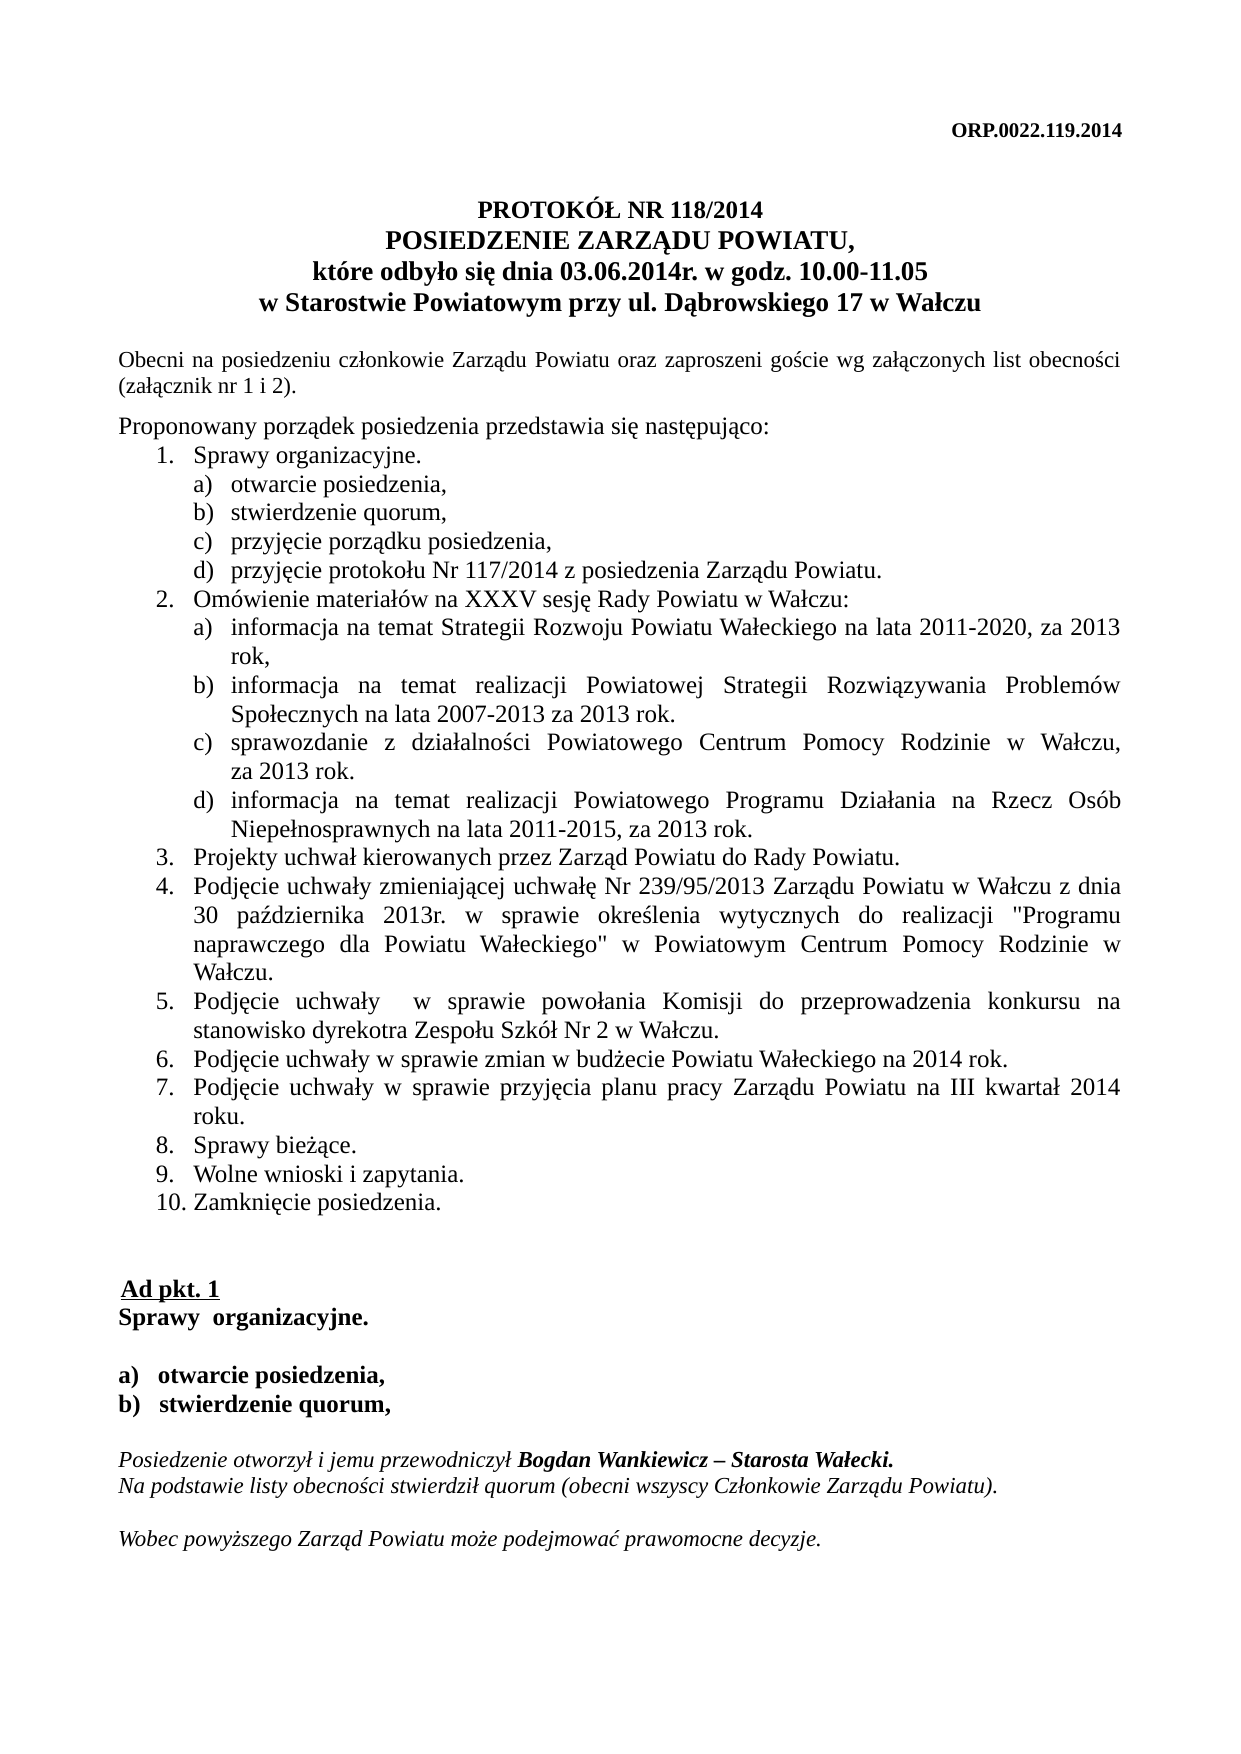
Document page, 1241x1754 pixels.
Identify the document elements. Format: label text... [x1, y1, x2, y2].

list informacja na temat Strategii Rozwoju Powiatu Wałeckiego na lata 2011-2020, za 2013 rok, [193, 612, 1122, 670]
text Sprawy organizacyjne. [118, 1302, 1122, 1331]
list przyjęcie protokołu Nr 117/2014 z posiedzenia Zarządu Powiatu. [193, 555, 1122, 584]
list Podjęcie uchwały w sprawie przyjęcia planu pracy Zarządu Powiatu na III kwartał 2014 roku. [156, 1072, 1122, 1130]
list Sprawy organizacyjne. [156, 440, 1122, 469]
list Omówienie materiałów na XXXV sesję Rady Powiatu w Wałczu: [156, 584, 1122, 612]
list przyjęcie porządku posiedzenia, [193, 526, 1122, 555]
list informacja na temat realizacji Powiatowej Strategii Rozwiązywania Problemów Społecznych na lata 2007-2013 za 2013 rok. [193, 670, 1122, 727]
text POSIEDZENIE ZARZĄDU POWIATU, [118, 224, 1122, 255]
text Proponowany porządek posiedzenia przedstawia się następująco: [118, 411, 1122, 440]
text Obecni na posiedzeniu członkowie Zarządu Powiatu oraz zaproszeni goście wg załączonych list obecności (załącznik nr 1 i 2). [118, 346, 1122, 399]
list Podjęcie uchwały w sprawie zmian w budżecie Powiatu Wałeckiego na 2014 rok. [156, 1044, 1122, 1072]
list otwarcie posiedzenia, [193, 469, 1122, 497]
list Wolne wnioski i zapytania. [156, 1159, 1122, 1187]
list stwierdzenie quorum, [193, 497, 1122, 526]
text Wobec powyższego Zarząd Powiatu może podejmować prawomocne decyzje. [44, 1525, 1122, 1552]
text PROTOKÓŁ NR 118/2014 [118, 195, 1122, 224]
list informacja na temat realizacji Powiatowego Programu Działania na Rzecz Osób Niepełnosprawnych na lata 2011-2015, za 2013 rok. [193, 785, 1122, 842]
list Sprawy bieżące. [156, 1130, 1122, 1159]
text które odbyło się dnia 03.06.2014r. w godz. 10.00-11.05 [118, 255, 1122, 286]
text Posiedzenie otworzył i jemu przewodniczył Bogdan Wankiewicz – Starosta Wałecki. [118, 1446, 1122, 1472]
text w Starostwie Powiatowym przy ul. Dąbrowskiego 17 w Wałczu [118, 286, 1122, 317]
text b) stwierdzenie quorum, [118, 1389, 1122, 1417]
list Podjęcie uchwały zmieniającej uchwałę Nr 239/95/2013 Zarządu Powiatu w Wałczu z dnia 30 października 2013r. w sprawie określenia wytycznych do realizacji "Programu naprawczego dla Powiatu Wałeckiego" w Powiatowym Centrum Pomocy Rodzinie w Wałczu. [156, 871, 1122, 986]
list Zamknięcie posiedzenia. [156, 1187, 1122, 1216]
text ORP.0022.119.2014 [118, 118, 1122, 142]
list Projekty uchwał kierowanych przez Zarząd Powiatu do Rady Powiatu. [156, 842, 1122, 871]
list Podjęcie uchwały w sprawie powołania Komisji do przeprowadzenia konkursu na stanowisko dyrekotra Zespołu Szkół Nr 2 w Wałczu. [156, 986, 1122, 1044]
text Na podstawie listy obecności stwierdził quorum (obecni wszyscy Członkowie Zarządu Powiatu). [118, 1472, 1122, 1499]
list sprawozdanie z działalności Powiatowego Centrum Pomocy Rodzinie w Wałczu, za 2013 rok. [193, 727, 1122, 785]
text Ad pkt. 1 [83, 1274, 1122, 1302]
text a) otwarcie posiedzenia, [118, 1360, 1122, 1389]
